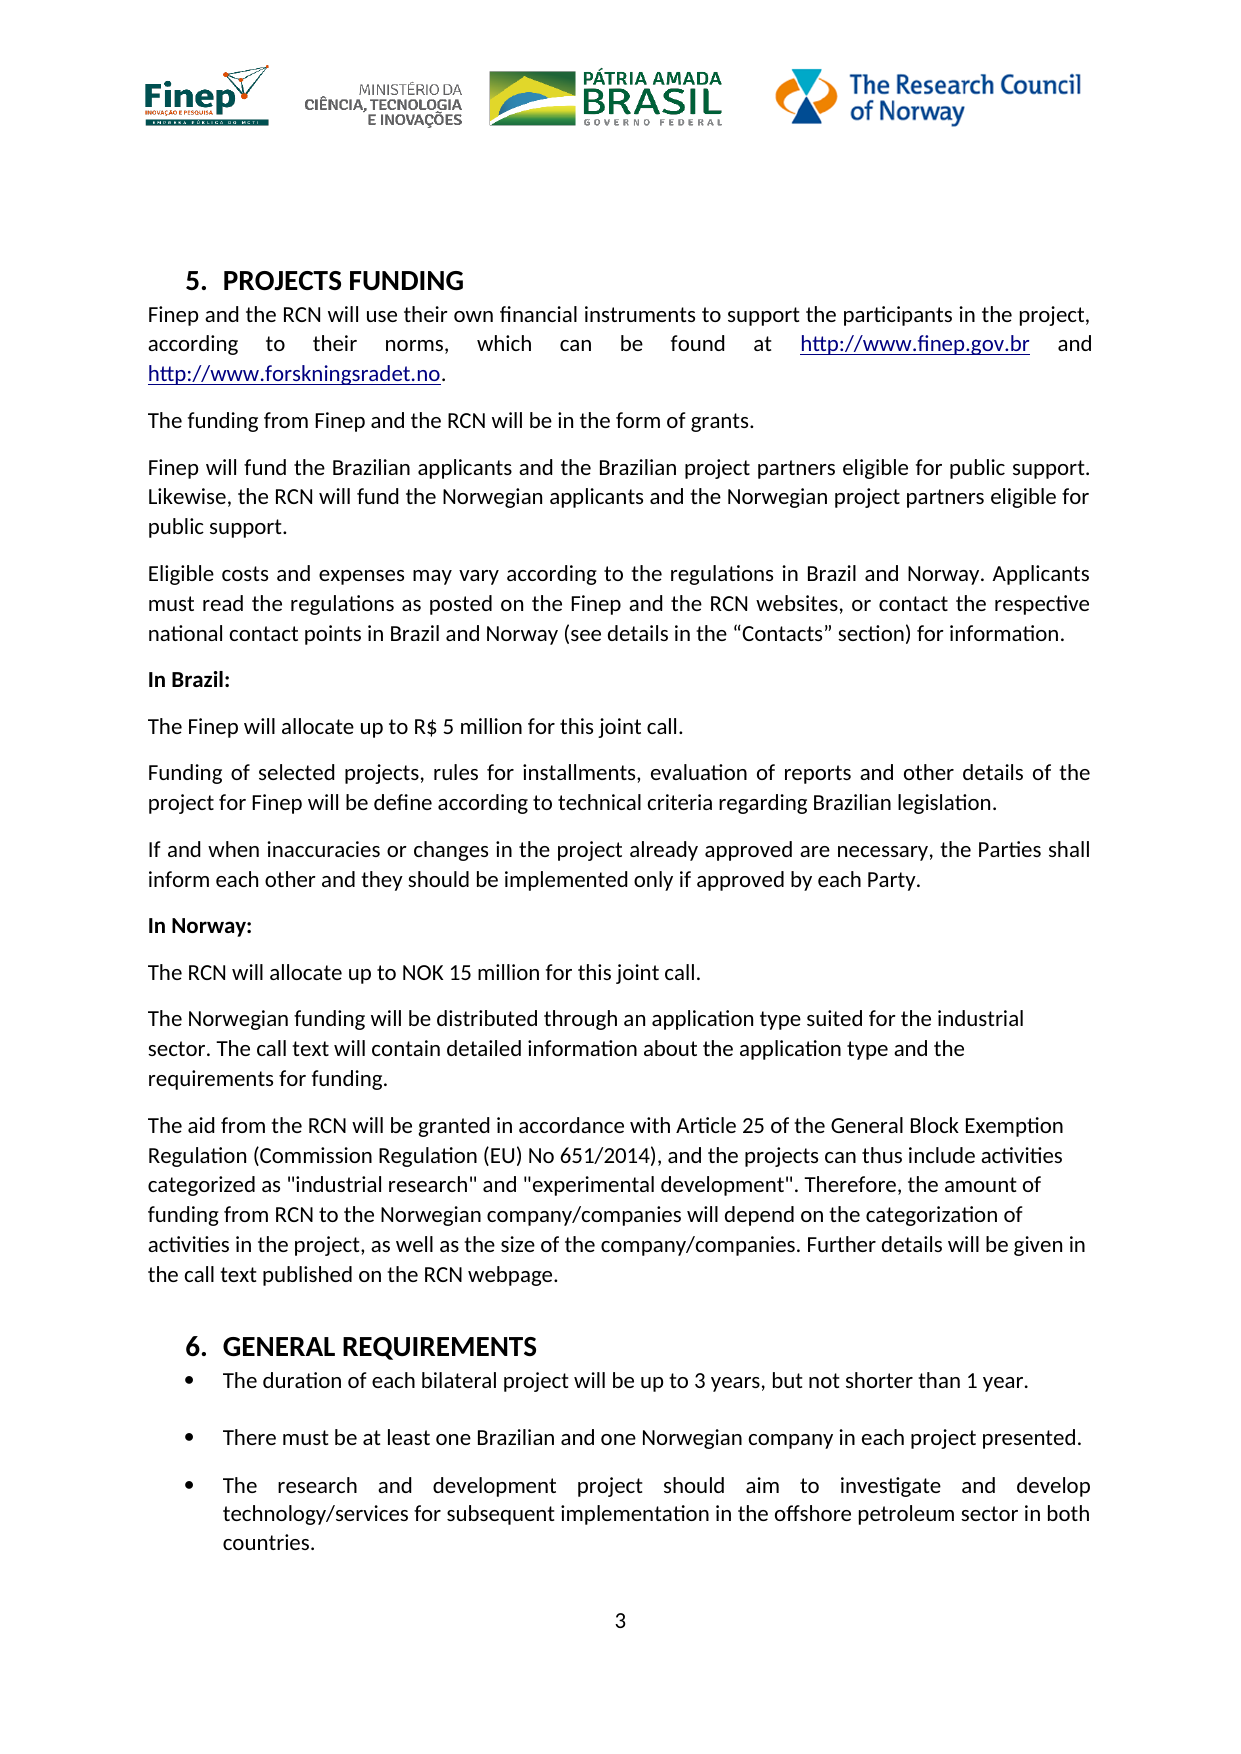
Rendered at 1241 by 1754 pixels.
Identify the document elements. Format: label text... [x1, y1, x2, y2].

text In Norway: [148, 911, 1092, 939]
text Finep and the RCN will use their own financial instruments to support the participants in the project, according to their norms, which can be found at http://www.finep.gov.br and http://www.forskningsradet.no. [148, 300, 1092, 387]
list There must be at least one Brazilian and one Norwegian company in each project presented. [185, 1423, 1092, 1451]
list The research and development project should aim to investigate and develop technology/services for subsequent implementation in the offshore petroleum sector in both countries. [185, 1472, 1092, 1556]
text The aid from the RCN will be granted in accordance with Article 25 of the General Block Exemption Regulation (Commission Regulation (EU) No 651/2014), and the projects can thus include activities categorized as "industrial research" and "experimental development". Therefore, the amount of funding from RCN to the Norwegian company/companies will depend on the categorization of activities in the project, as well as the size of the company/companies. Further details will be given in the call text published on the RCN webpage. [148, 1111, 1092, 1288]
text If and when inaccuracies or changes in the project already approved are necessary, the Parties shall inform each other and they should be implemented only if approved by each Party. [148, 835, 1092, 893]
list PROJECTS FUNDING [185, 262, 1092, 297]
text The Norwegian funding will be distributed through an application type suited for the industrial sector. The call text will contain detailed information about the application type and the requirements for funding. [148, 1004, 1092, 1092]
text Funding of selected projects, rules for installments, evaluation of reports and other details of the project for Finep will be define according to technical criteria regarding Brazilian legislation. [148, 758, 1092, 816]
text Eligible costs and expenses may vary according to the regulations in Brazil and Norway. Applicants must read the regulations as posted on the Finep and the RCN websites, or contact the respective national contact points in Brazil and Norway (see details in the “Contacts” section) for information. [148, 559, 1092, 647]
list GENERAL REQUIREMENTS [185, 1328, 1092, 1363]
text The funding from Finep and the RCN will be in the form of grants. [148, 406, 1092, 434]
text The Finep will allocate up to R$ 5 million for this joint call. [148, 712, 1092, 740]
text In Brazil: [148, 665, 1092, 693]
text The RCN will allocate up to NOK 15 million for this joint call. [148, 958, 1092, 986]
text Finep will fund the Brazilian applicants and the Brazilian project partners eligible for public support. Likewise, the RCN will fund the Norwegian applicants and the Norwegian project partners eligible for public support. [148, 453, 1092, 540]
list The duration of each bilateral project will be up to 3 years, but not shorter than 1 year. [185, 1366, 1092, 1394]
